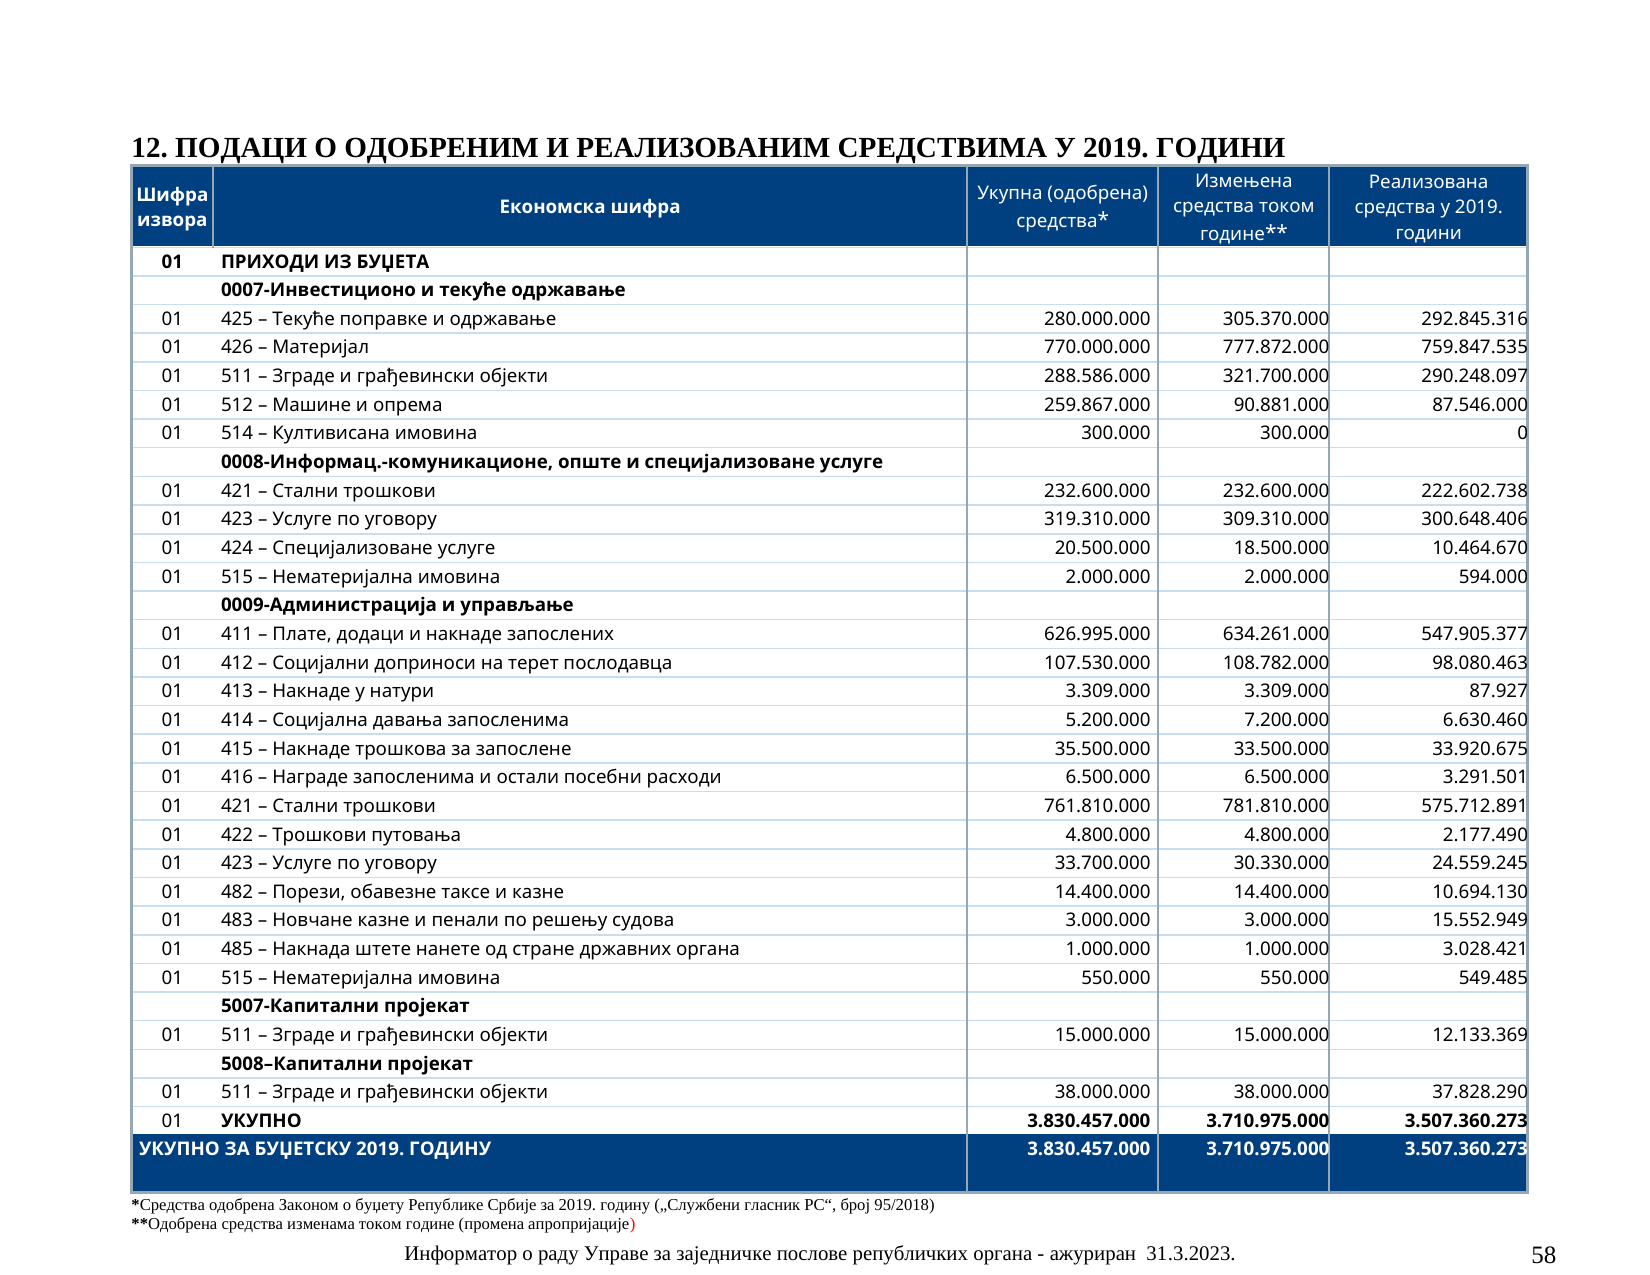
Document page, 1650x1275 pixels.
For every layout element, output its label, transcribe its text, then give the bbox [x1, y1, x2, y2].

table_cell 33.920.675 [1330, 735, 1526, 762]
table_cell 423 – Услуге по уговору [213, 850, 966, 877]
table_cell 415 – Накнаде трошкова за запослене [213, 735, 966, 762]
table_cell 3.309.000 [1159, 678, 1328, 705]
table_cell УКУПНО ЗА БУЏЕТСКУ 2019. ГОДИНУ [133, 1134, 966, 1164]
table_cell [1159, 1164, 1328, 1191]
table_cell 10.464.670 [1330, 535, 1526, 561]
table_cell 232.600.000 [1159, 477, 1328, 504]
table_cell 300.648.406 [1330, 506, 1526, 533]
table_cell 0008-Информац.-комуникационе, опште и специјализоване услуге [213, 448, 966, 476]
table_cell 5007-Капитални пројекат [213, 993, 966, 1020]
table_cell 01 [133, 248, 213, 275]
table_cell 98.080.463 [1330, 649, 1526, 676]
table_cell 3.000.000 [968, 907, 1157, 934]
table_cell 01 [133, 305, 213, 332]
table_cell 15.000.000 [968, 1021, 1157, 1048]
table_cell 515 – Нематеријална имовина [213, 964, 966, 991]
table_header Измењена средства током године** [1159, 167, 1328, 246]
table_cell 4.800.000 [1159, 821, 1328, 848]
table_cell 01 [133, 420, 213, 447]
table_cell 515 – Нематеријална имовина [213, 563, 966, 590]
table_cell 5.200.000 [968, 706, 1157, 733]
table_cell 107.530.000 [968, 649, 1157, 676]
table_cell 33.700.000 [968, 850, 1157, 877]
table_cell 550.000 [968, 964, 1157, 991]
table_cell [1330, 248, 1526, 275]
table_cell 01 [133, 764, 213, 791]
table_cell 3.830.457.000 [968, 1107, 1157, 1134]
table_cell 108.782.000 [1159, 649, 1328, 676]
table_header Економска шифра [214, 167, 966, 246]
table_cell 1.000.000 [968, 936, 1157, 962]
table_cell 594.000 [1330, 563, 1526, 590]
table_cell 01 [133, 706, 213, 733]
table_cell 482 – Порези, обавезне таксе и казне [213, 878, 966, 905]
text 12. ПОДАЦИ О ОДОБРЕНИМ И РЕАЛИЗОВАНИМ СРЕДСТВИМА У 2019. ГОДИНИ [131, 130, 1556, 164]
table_cell 424 – Специјализоване услуге [213, 535, 966, 561]
table_cell 3.710.975.000 [1159, 1134, 1328, 1164]
table_cell 423 – Услуге по уговору [213, 506, 966, 533]
table_cell [968, 1164, 1157, 1191]
table_cell 483 – Новчане казне и пенали по решењу судова [213, 907, 966, 934]
table_cell 411 – Плате, додаци и накнаде запослених [213, 620, 966, 647]
table_cell 777.872.000 [1159, 334, 1328, 361]
table_cell 4.800.000 [968, 821, 1157, 848]
table_cell 38.000.000 [1159, 1079, 1328, 1106]
table_cell 280.000.000 [968, 305, 1157, 332]
table_cell [1159, 592, 1328, 619]
table_cell 511 – Зграде и грађевински објекти [213, 1079, 966, 1106]
table_cell [968, 592, 1157, 619]
table_cell 426 – Материјал [213, 334, 966, 361]
table_cell 35.500.000 [968, 735, 1157, 762]
table_cell 20.500.000 [968, 535, 1157, 561]
table_cell 15.000.000 [1159, 1021, 1328, 1048]
table_cell 01 [133, 391, 213, 418]
table_cell 01 [133, 964, 213, 991]
table_cell 01 [133, 620, 213, 647]
table_cell 01 [133, 649, 213, 676]
table_cell 01 [133, 563, 213, 590]
table_cell 761.810.000 [968, 792, 1157, 819]
table_cell 01 [133, 821, 213, 848]
table_cell 14.400.000 [1159, 878, 1328, 905]
table_cell [1159, 1050, 1328, 1077]
table_cell 0007-Инвестиционо и текуће одржавање [213, 277, 966, 304]
table_cell [133, 993, 213, 1020]
table_cell 626.995.000 [968, 620, 1157, 647]
table_cell 01 [133, 907, 213, 934]
table_cell 37.828.290 [1330, 1079, 1526, 1106]
table_cell 292.845.316 [1330, 305, 1526, 332]
table_cell 38.000.000 [968, 1079, 1157, 1106]
table_cell [1159, 993, 1328, 1020]
table_cell 01 [133, 792, 213, 819]
table_cell 412 – Социјални доприноси на терет послодавца [213, 649, 966, 676]
table_cell [133, 592, 213, 619]
table_cell 425 – Текуће поправке и одржавање [213, 305, 966, 332]
table_cell [1159, 248, 1328, 275]
table_cell 413 – Накнаде у натури [213, 678, 966, 705]
table_cell 0 [1330, 420, 1526, 447]
table_cell 3.710.975.000 [1159, 1107, 1328, 1134]
table_cell 421 – Стални трошкови [213, 792, 966, 819]
table_cell 01 [133, 678, 213, 705]
table_cell 5008–Капитални пројекат [213, 1050, 966, 1077]
table_cell 222.602.738 [1330, 477, 1526, 504]
table_cell [968, 277, 1157, 304]
table_cell 2.000.000 [1159, 563, 1328, 590]
table_cell 759.847.535 [1330, 334, 1526, 361]
table_cell 33.500.000 [1159, 735, 1328, 762]
table_cell [133, 448, 213, 476]
table_header Реализована средства у 2019. години [1330, 167, 1526, 246]
table_cell 01 [133, 477, 213, 504]
table_cell [1330, 1164, 1526, 1191]
table_cell 3.507.360.273 [1330, 1107, 1526, 1134]
table_cell 3.028.421 [1330, 936, 1526, 962]
table_cell 01 [133, 1021, 213, 1048]
table_cell 1.000.000 [1159, 936, 1328, 962]
table_cell 3.000.000 [1159, 907, 1328, 934]
table_cell 2.177.490 [1330, 821, 1526, 848]
table_cell [968, 993, 1157, 1020]
table_cell 305.370.000 [1159, 305, 1328, 332]
text **Одобрена средства изменама током године (промена апропријације) [131, 1213, 1556, 1233]
table_cell [1159, 277, 1328, 304]
table_cell 01 [133, 535, 213, 561]
table_cell 514 – Култивисана имовина [213, 420, 966, 447]
table_cell 309.310.000 [1159, 506, 1328, 533]
table_cell 414 – Социјална давања запосленима [213, 706, 966, 733]
table_cell 511 – Зграде и грађевински објекти [213, 1021, 966, 1048]
table_cell 87.546.000 [1330, 391, 1526, 418]
table_cell 422 – Трошкови путовања [213, 821, 966, 848]
table_cell 01 [133, 1107, 213, 1134]
table_cell 634.261.000 [1159, 620, 1328, 647]
table_cell 232.600.000 [968, 477, 1157, 504]
table_cell 90.881.000 [1159, 391, 1328, 418]
table_cell 87.927 [1330, 678, 1526, 705]
table_cell 3.830.457.000 [968, 1134, 1157, 1164]
table_cell 781.810.000 [1159, 792, 1328, 819]
table_cell [968, 248, 1157, 275]
table_cell 6.630.460 [1330, 706, 1526, 733]
table_cell 550.000 [1159, 964, 1328, 991]
table_cell 300.000 [1159, 420, 1328, 447]
table_cell 12.133.369 [1330, 1021, 1526, 1048]
table_cell 512 – Машине и опрема [213, 391, 966, 418]
table_cell [1330, 1050, 1526, 1077]
table_cell 290.248.097 [1330, 363, 1526, 389]
table_cell [1330, 993, 1526, 1020]
table_cell 01 [133, 334, 213, 361]
table_cell [968, 1050, 1157, 1077]
table_cell [968, 448, 1157, 476]
table_cell 549.485 [1330, 964, 1526, 991]
table_cell 3.309.000 [968, 678, 1157, 705]
table_cell 321.700.000 [1159, 363, 1328, 389]
table_cell 01 [133, 878, 213, 905]
table_header Укупна (одобрена) средства* [968, 167, 1157, 246]
table_cell 01 [133, 506, 213, 533]
table_cell 259.867.000 [968, 391, 1157, 418]
text *Средства одобрена Законом о буџету Републике Србије за 2019. годину („Службени гласник РС“, број 95/2018) [131, 1194, 1556, 1213]
table_cell 0009-Администрација и управљање [213, 592, 966, 619]
table_cell 01 [133, 363, 213, 389]
table_cell 416 – Награде запосленима и остали посебни расходи [213, 764, 966, 791]
table_cell [1159, 448, 1328, 476]
table_header Шифра извора [133, 167, 212, 246]
table_cell 6.500.000 [968, 764, 1157, 791]
table_cell 575.712.891 [1330, 792, 1526, 819]
table_cell 421 – Стални трошкови [213, 477, 966, 504]
table_cell 511 – Зграде и грађевински објекти [213, 363, 966, 389]
table_cell 30.330.000 [1159, 850, 1328, 877]
table_cell 3.291.501 [1330, 764, 1526, 791]
table_cell 319.310.000 [968, 506, 1157, 533]
table_cell 2.000.000 [968, 563, 1157, 590]
table_cell 3.507.360.273 [1330, 1134, 1526, 1164]
table_cell 24.559.245 [1330, 850, 1526, 877]
table_cell [133, 1164, 966, 1191]
table_cell 6.500.000 [1159, 764, 1328, 791]
table_cell [133, 1050, 213, 1077]
table_cell 01 [133, 1079, 213, 1106]
table_cell [1330, 277, 1526, 304]
table_cell ПРИХОДИ ИЗ БУЏЕТА [213, 248, 966, 275]
table_cell 547.905.377 [1330, 620, 1526, 647]
table_cell 288.586.000 [968, 363, 1157, 389]
table_cell 770.000.000 [968, 334, 1157, 361]
table_cell 15.552.949 [1330, 907, 1526, 934]
table_cell 7.200.000 [1159, 706, 1328, 733]
table_cell 10.694.130 [1330, 878, 1526, 905]
table_cell 01 [133, 735, 213, 762]
table_cell 485 – Накнада штете нанете од стране државних органа [213, 936, 966, 962]
table_cell 18.500.000 [1159, 535, 1328, 561]
table_cell 14.400.000 [968, 878, 1157, 905]
table_cell [1330, 592, 1526, 619]
table_cell [133, 277, 213, 304]
table_cell [1330, 448, 1526, 476]
table_cell УКУПНО [213, 1107, 966, 1134]
table_cell 300.000 [968, 420, 1157, 447]
table_cell 01 [133, 850, 213, 877]
table_cell 01 [133, 936, 213, 962]
